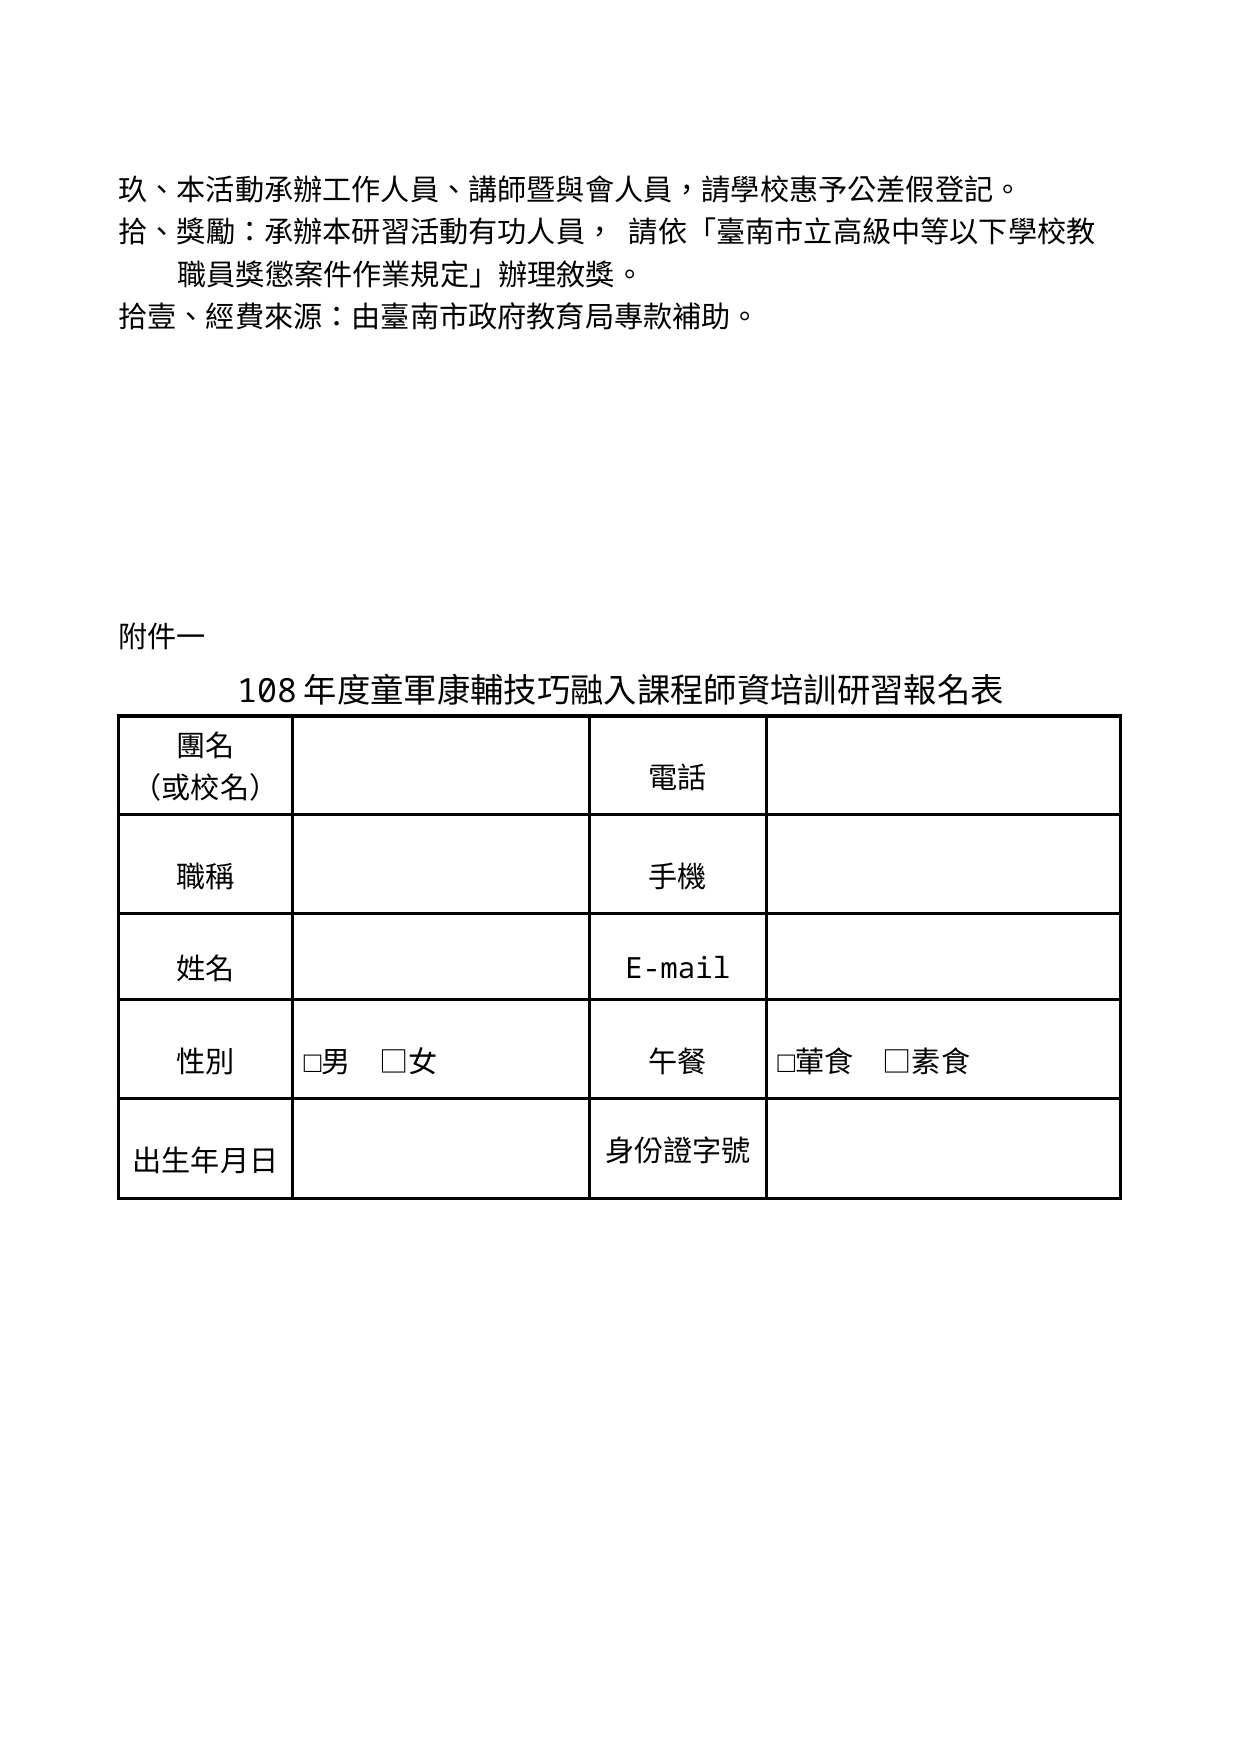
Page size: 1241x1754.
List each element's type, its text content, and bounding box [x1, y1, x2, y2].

text 附件一 [118, 614, 1122, 656]
table_header 團名 （或校名） [120, 718, 291, 812]
table_header [294, 718, 588, 812]
table_cell [768, 915, 1119, 998]
table_header 電話 [591, 718, 765, 812]
table_cell [768, 1100, 1119, 1197]
table_cell [294, 915, 588, 998]
table_cell □葷食 □素食 [768, 1001, 1119, 1097]
table_cell 手機 [591, 816, 765, 912]
table_cell [768, 816, 1119, 912]
table_cell 職稱 [120, 816, 291, 912]
text 拾壹、經費來源：由臺南市政府教育局專款補助。 [118, 293, 1122, 336]
table_cell 姓名 [120, 915, 291, 998]
text 玖、本活動承辦工作人員、講師暨與會人員，請學校惠予公差假登記。 [118, 167, 1122, 209]
text 拾、獎勵：承辦本研習活動有功人員， 請依「臺南市立高級中等以下學校教職員獎懲案件作業規定」辦理敘獎。 [118, 209, 1122, 293]
table_cell [294, 816, 588, 912]
table_cell E-mail [591, 915, 765, 998]
table_cell 性別 [120, 1001, 291, 1097]
table_cell 出生年月日 [120, 1100, 291, 1197]
table_header [768, 718, 1119, 812]
table_cell 身份證字號 [591, 1100, 765, 1197]
text 108年度童軍康輔技巧融入課程師資培訓研習報名表 [118, 656, 1122, 714]
table_cell [294, 1100, 588, 1197]
table_cell □男 □女 [294, 1001, 588, 1097]
table_cell 午餐 [591, 1001, 765, 1097]
